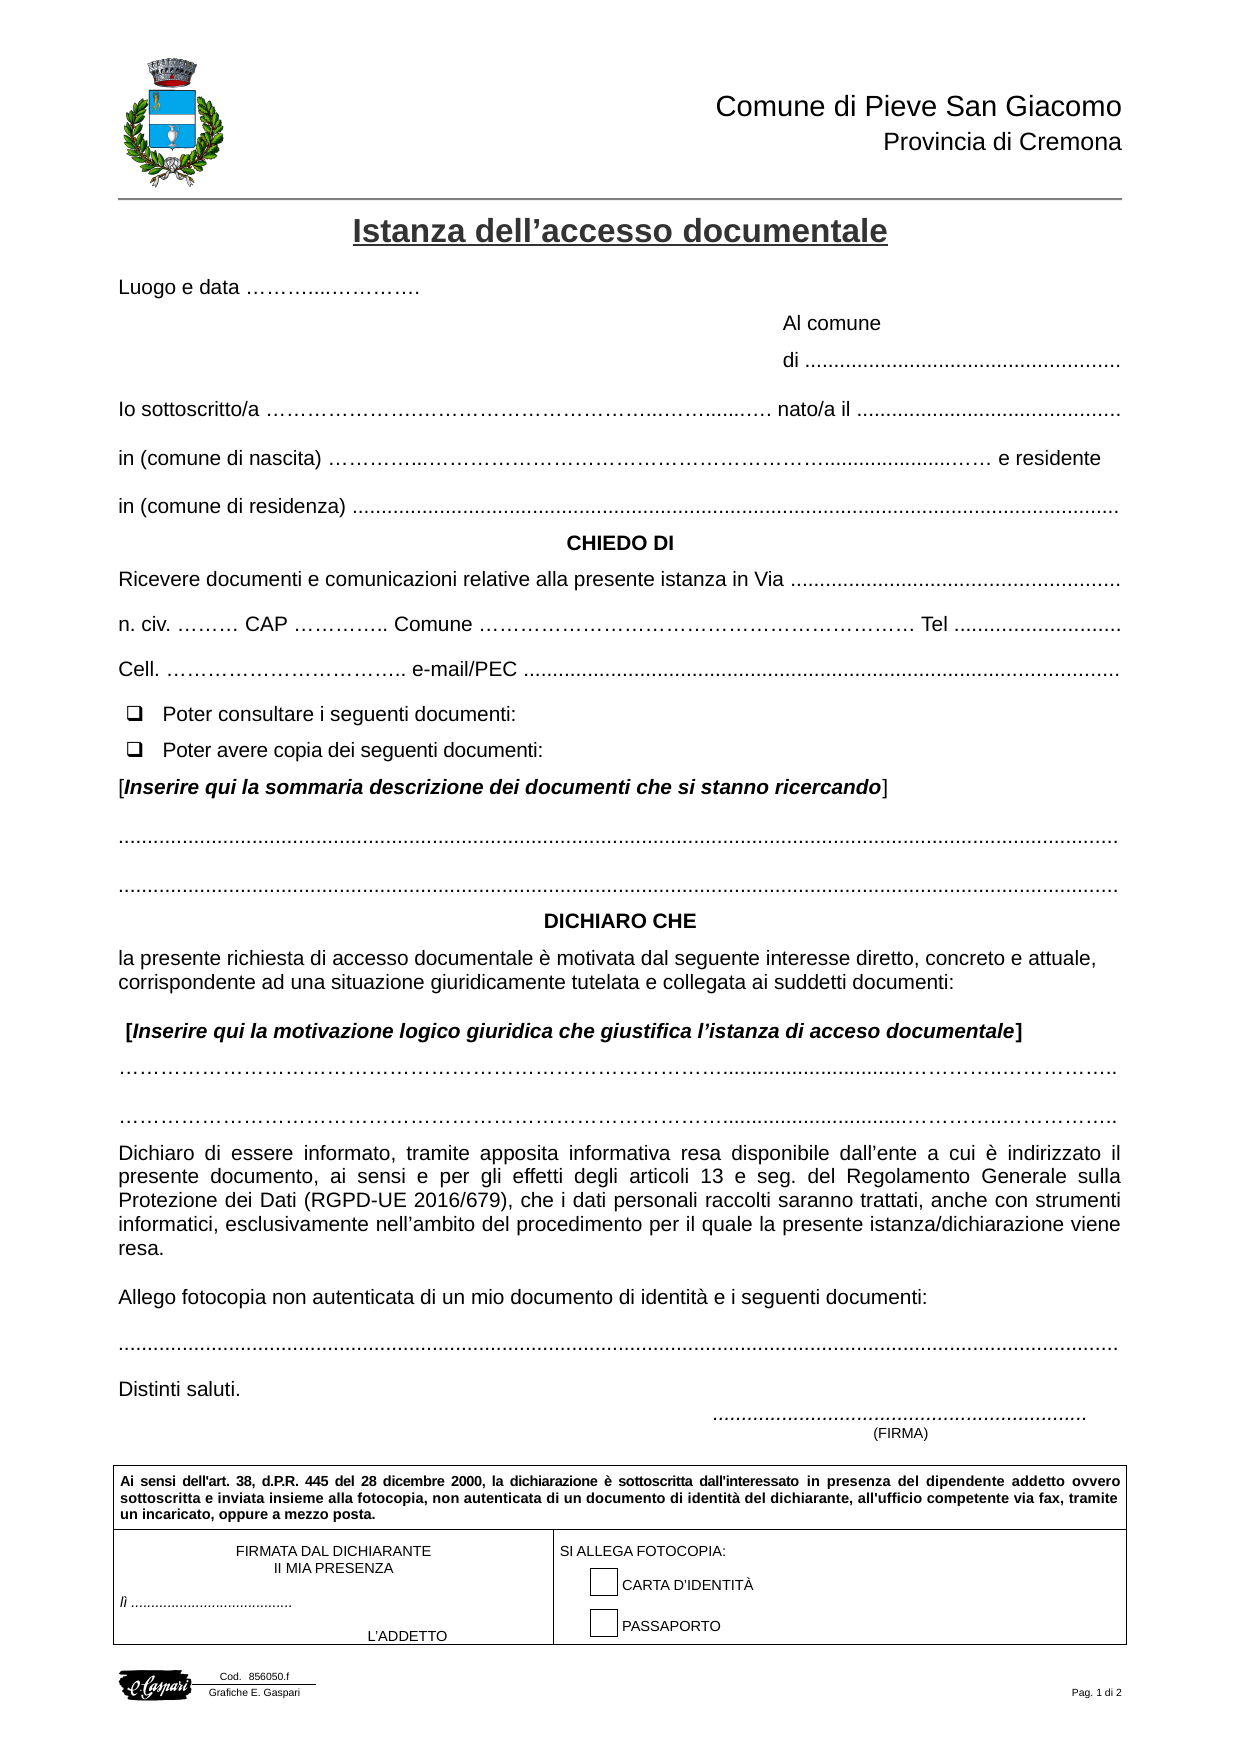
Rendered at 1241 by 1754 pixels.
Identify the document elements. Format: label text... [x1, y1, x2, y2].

text Allego fotocopia non autenticata di un mio documento di identità e i seguenti documenti: [118, 1285, 1122, 1309]
text Luogo e data ………....…………. [118, 274, 1122, 298]
text (FIRMA) [679, 1425, 1122, 1442]
text Al comune [783, 311, 1122, 335]
text la presente richiesta di accesso documentale è motivata dal seguente interesse diretto, concreto e attuale, corrispondente ad una situazione giuridicamente tutelata e collegata ai suddetti documenti: [118, 946, 1122, 993]
text in (comune di nascita) …………...…………………………………………………......................…… e residente [118, 445, 1122, 469]
text CHIEDO DI [118, 531, 1122, 555]
text Dichiaro di essere informato, tramite apposita informativa resa disponibile dall’ente a cui è indirizzato il presente documento, ai sensi e per gli effetti degli articoli 13 e seg. del Regolamento Generale sulla Protezione dei Dati (RGPD-UE 2016/679), che i dati personali raccolti saranno trattati, anche con strumenti informatici, esclusivamente nell’ambito del procedimento per il quale la presente istanza/dichiarazione viene resa. [118, 1140, 1122, 1260]
picture [118, 1669, 192, 1701]
text ................................................................. [679, 1401, 1122, 1425]
table_cell SI ALLEGA FOTOCOPIA: CARTA D’IDENTITÀ PASSAPORTO [554, 1530, 1126, 1644]
table_cell FIRMATA DAL DICHIARANTE II MIA PRESENZA lì ........................................ L’ADDETTO [114, 1530, 553, 1644]
list Poter avere copia dei seguenti documenti: [125, 738, 1122, 762]
text in (comune di residenza) [118, 494, 1122, 518]
subtitle Istanza dell’accesso documentale [118, 211, 1122, 249]
list Poter consultare i seguenti documenti: [125, 702, 1122, 726]
text Distinti saluti. [118, 1377, 1122, 1401]
text ……………………………………………………………………………................................…………..…………….. [118, 1055, 1122, 1079]
text Io sottoscritto/a ………………….……………………………...…….......…. nato/a il [118, 396, 1122, 420]
table_header Ai sensi dell'art. 38, d.P.R. 445 del 28 dicembre 2000, la dichiarazione è sottoscritta dall'interessato in presenza del dipendente addetto ovvero sottoscritta e inviata insieme alla fotocopia, non autenticata di un documento di identità del dichiarante, all'ufficio competente via fax, tramite un incaricato, oppure a mezzo posta. [114, 1466, 1126, 1529]
text Cell. …………………………….. e-mail/PEC [118, 657, 1122, 681]
text di [783, 347, 1122, 371]
text [Inserire qui la motivazione logico giuridica che giustifica l’istanza di acceso documentale] [125, 1018, 1122, 1042]
text n. civ. ……… CAP ………….. Comune ……………………………………………………… Tel [118, 612, 1122, 636]
text [Inserire qui la sommaria descrizione dei documenti che si stanno ricercando] [118, 775, 1122, 799]
text ……………………………………………………………………………................................…………..…………….. [118, 1104, 1122, 1128]
text Provincia di Cremona [224, 127, 1122, 156]
picture [122, 58, 224, 189]
text Ricevere documenti e comunicazioni relative alla presente istanza in Via [118, 567, 1122, 591]
text Comune di Pieve San Giacomo [224, 89, 1122, 122]
text DICHIARO CHE [118, 909, 1122, 933]
